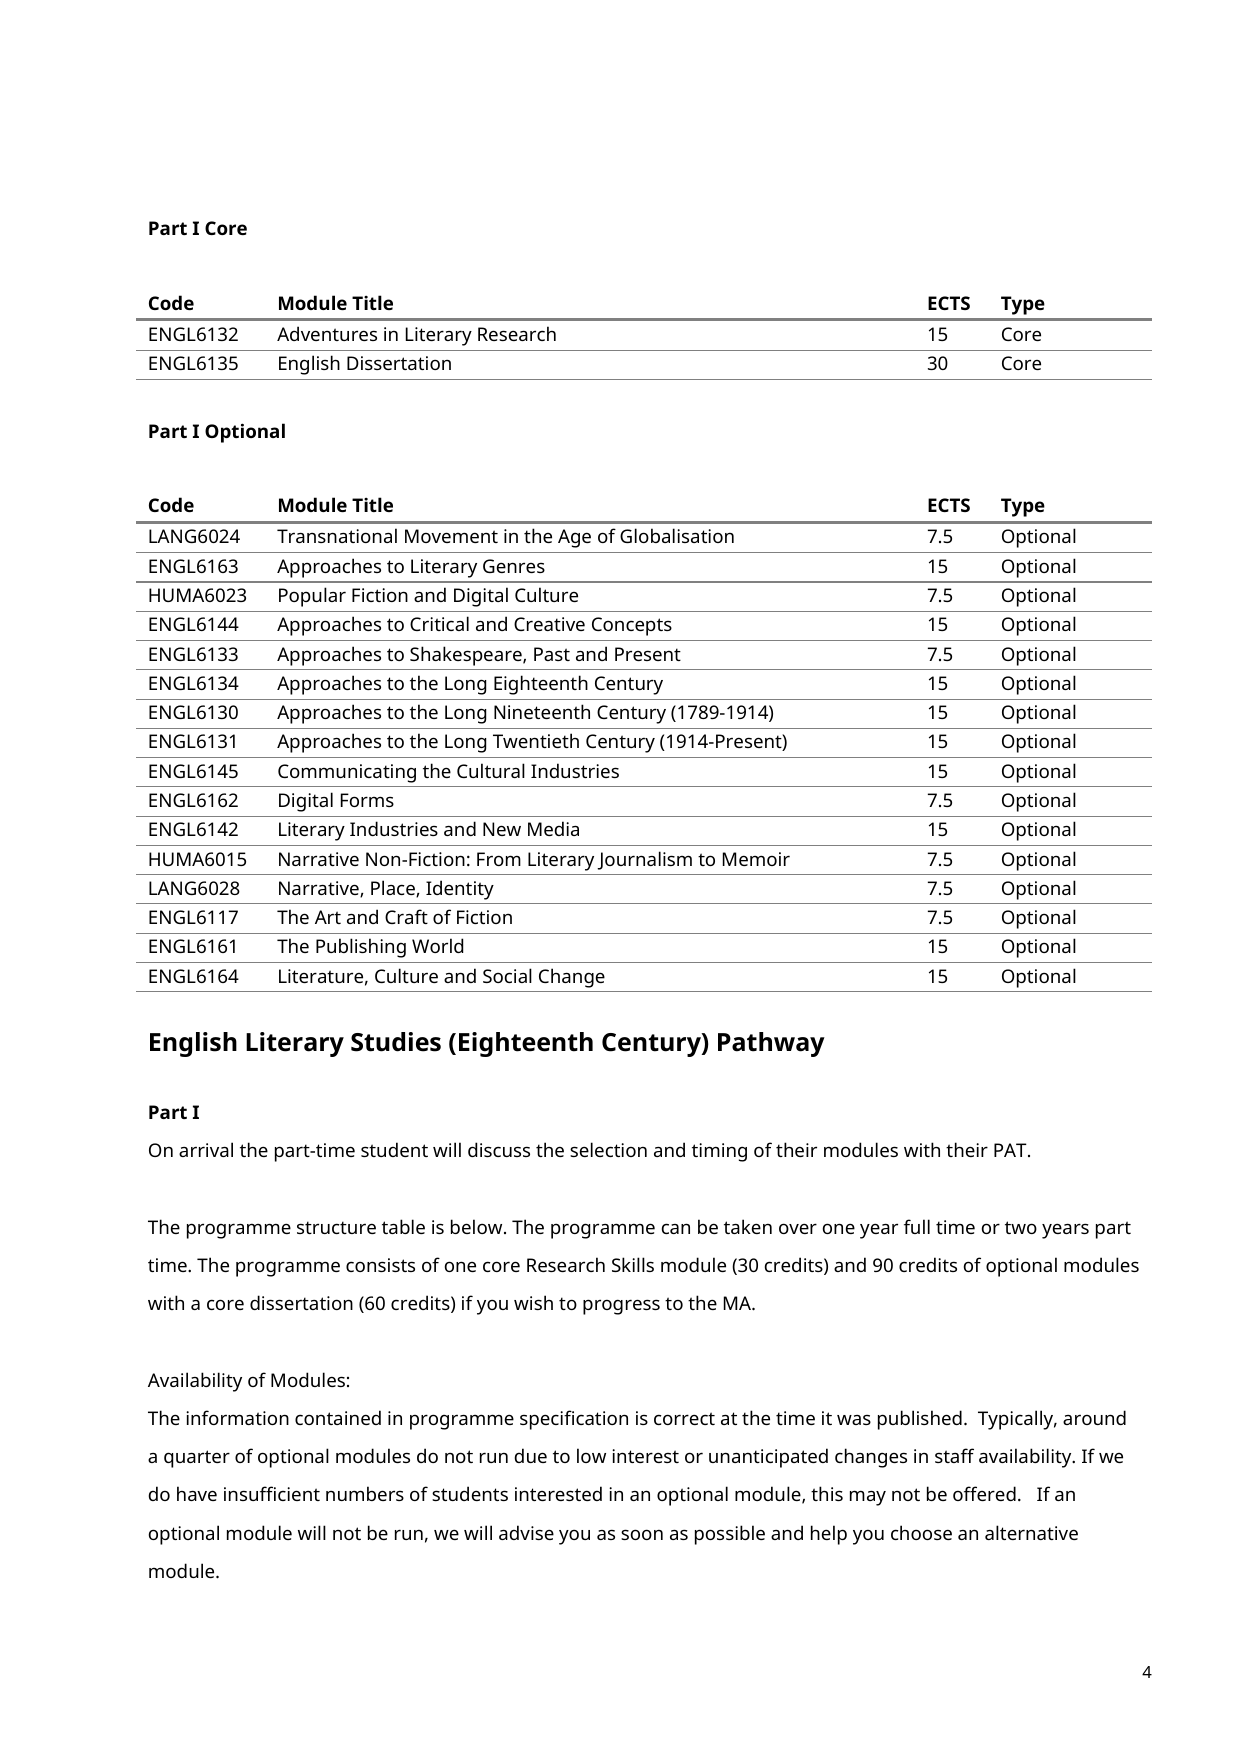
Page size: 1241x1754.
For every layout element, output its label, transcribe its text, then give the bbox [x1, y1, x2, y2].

table_cell ENGL6163 [136, 553, 266, 581]
table_cell ENGL6162 [136, 787, 266, 816]
table_cell The Art and Craft of Fiction [266, 904, 916, 933]
table_cell 15 [916, 321, 989, 349]
table_cell 15 [916, 729, 989, 757]
table_cell Core [989, 321, 1152, 349]
table_cell Digital Forms [266, 787, 916, 816]
table_cell Optional [989, 670, 1152, 698]
table_cell 15 [916, 700, 989, 728]
table_cell The Publishing World [266, 934, 916, 962]
table_cell 7.5 [916, 846, 989, 874]
table_cell Approaches to Critical and Creative Concepts [266, 612, 916, 640]
table_cell Literary Industries and New Media [266, 817, 916, 845]
table_cell Core [989, 351, 1152, 379]
table_cell ECTS [916, 493, 989, 521]
table_cell English Literary Studies (Eighteenth Century) Pathway [136, 992, 1152, 1061]
table_cell Narrative, Place, Identity [266, 875, 916, 903]
table_cell Optional [989, 612, 1152, 640]
table_cell Optional [989, 553, 1152, 581]
table_cell Optional [989, 817, 1152, 845]
table_cell 7.5 [916, 524, 989, 552]
table_cell HUMA6023 [136, 583, 266, 611]
table_cell 7.5 [916, 875, 989, 903]
table_cell Type [989, 290, 1152, 318]
table_cell Transnational Movement in the Age of Globalisation [266, 524, 916, 552]
table_cell ENGL6131 [136, 729, 266, 757]
table_cell ENGL6135 [136, 351, 266, 379]
table_cell Part I Core [136, 177, 1152, 290]
table_cell 15 [916, 612, 989, 640]
table_cell Module Title [266, 290, 916, 318]
table_cell ENGL6145 [136, 758, 266, 786]
table_cell ECTS [916, 290, 989, 318]
table_cell ENGL6132 [136, 321, 266, 349]
table_cell Part I On arrival the part-time student will discuss the selection and timing of their modules with their PAT. The programme structure table is below. The programme can be taken over one year full time or two years part time. The programme consists of one core Research Skills module (30 credits) and 90 credits of optional modules with a core dissertation (60 credits) if you wish to progress to the MA. Availability of Modules: The information contained in programme specification is correct at the time it was published. Typically, around a quarter of optional modules do not run due to low interest or unanticipated changes in staff availability. If we do have insufficient numbers of students interested in an optional module, this may not be offered. If an optional module will not be run, we will advise you as soon as possible and help you choose an alternative module. [136, 1061, 1152, 1594]
table_cell Approaches to the Long Twentieth Century (1914-Present) [266, 729, 916, 757]
table_cell LANG6028 [136, 875, 266, 903]
table_cell English Dissertation [266, 351, 916, 379]
table_cell LANG6024 [136, 524, 266, 552]
table_cell Optional [989, 583, 1152, 611]
table_cell [136, 137, 1152, 177]
table_cell Optional [989, 846, 1152, 874]
table_cell Optional [989, 904, 1152, 933]
table_cell 7.5 [916, 583, 989, 611]
table_cell Approaches to Shakespeare, Past and Present [266, 641, 916, 669]
table_cell Communicating the Cultural Industries [266, 758, 916, 786]
table_cell Optional [989, 729, 1152, 757]
table_cell 7.5 [916, 904, 989, 933]
table_cell Literature, Culture and Social Change [266, 963, 916, 991]
table_cell Code [136, 290, 266, 318]
table_cell Optional [989, 787, 1152, 816]
table_cell 15 [916, 963, 989, 991]
table_cell ENGL6117 [136, 904, 266, 933]
table_cell Popular Fiction and Digital Culture [266, 583, 916, 611]
table_cell Code [136, 493, 266, 521]
table_cell 30 [916, 351, 989, 379]
table_cell Approaches to the Long Eighteenth Century [266, 670, 916, 698]
table_cell 15 [916, 553, 989, 581]
table_cell HUMA6015 [136, 846, 266, 874]
table_cell Optional [989, 875, 1152, 903]
table_cell 7.5 [916, 641, 989, 669]
table_cell 15 [916, 758, 989, 786]
table_cell Approaches to Literary Genres [266, 553, 916, 581]
table_cell ENGL6133 [136, 641, 266, 669]
table_cell 15 [916, 670, 989, 698]
table_cell Module Title [266, 493, 916, 521]
table_cell Optional [989, 934, 1152, 962]
table_cell Optional [989, 524, 1152, 552]
table_cell ENGL6164 [136, 963, 266, 991]
table_cell 15 [916, 934, 989, 962]
table_cell 7.5 [916, 787, 989, 816]
table_cell ENGL6161 [136, 934, 266, 962]
table_cell 15 [916, 817, 989, 845]
table_cell Part I Optional [136, 380, 1152, 492]
table_cell ENGL6130 [136, 700, 266, 728]
table_cell Optional [989, 641, 1152, 669]
table_cell Approaches to the Long Nineteenth Century (1789-1914) [266, 700, 916, 728]
table_cell ENGL6134 [136, 670, 266, 698]
table_cell ENGL6142 [136, 817, 266, 845]
table_cell ENGL6144 [136, 612, 266, 640]
table_cell Type [989, 493, 1152, 521]
table_cell Narrative Non-Fiction: From Literary Journalism to Memoir [266, 846, 916, 874]
table_cell Optional [989, 700, 1152, 728]
table_cell Optional [989, 963, 1152, 991]
table_cell Adventures in Literary Research [266, 321, 916, 349]
table_cell Optional [989, 758, 1152, 786]
